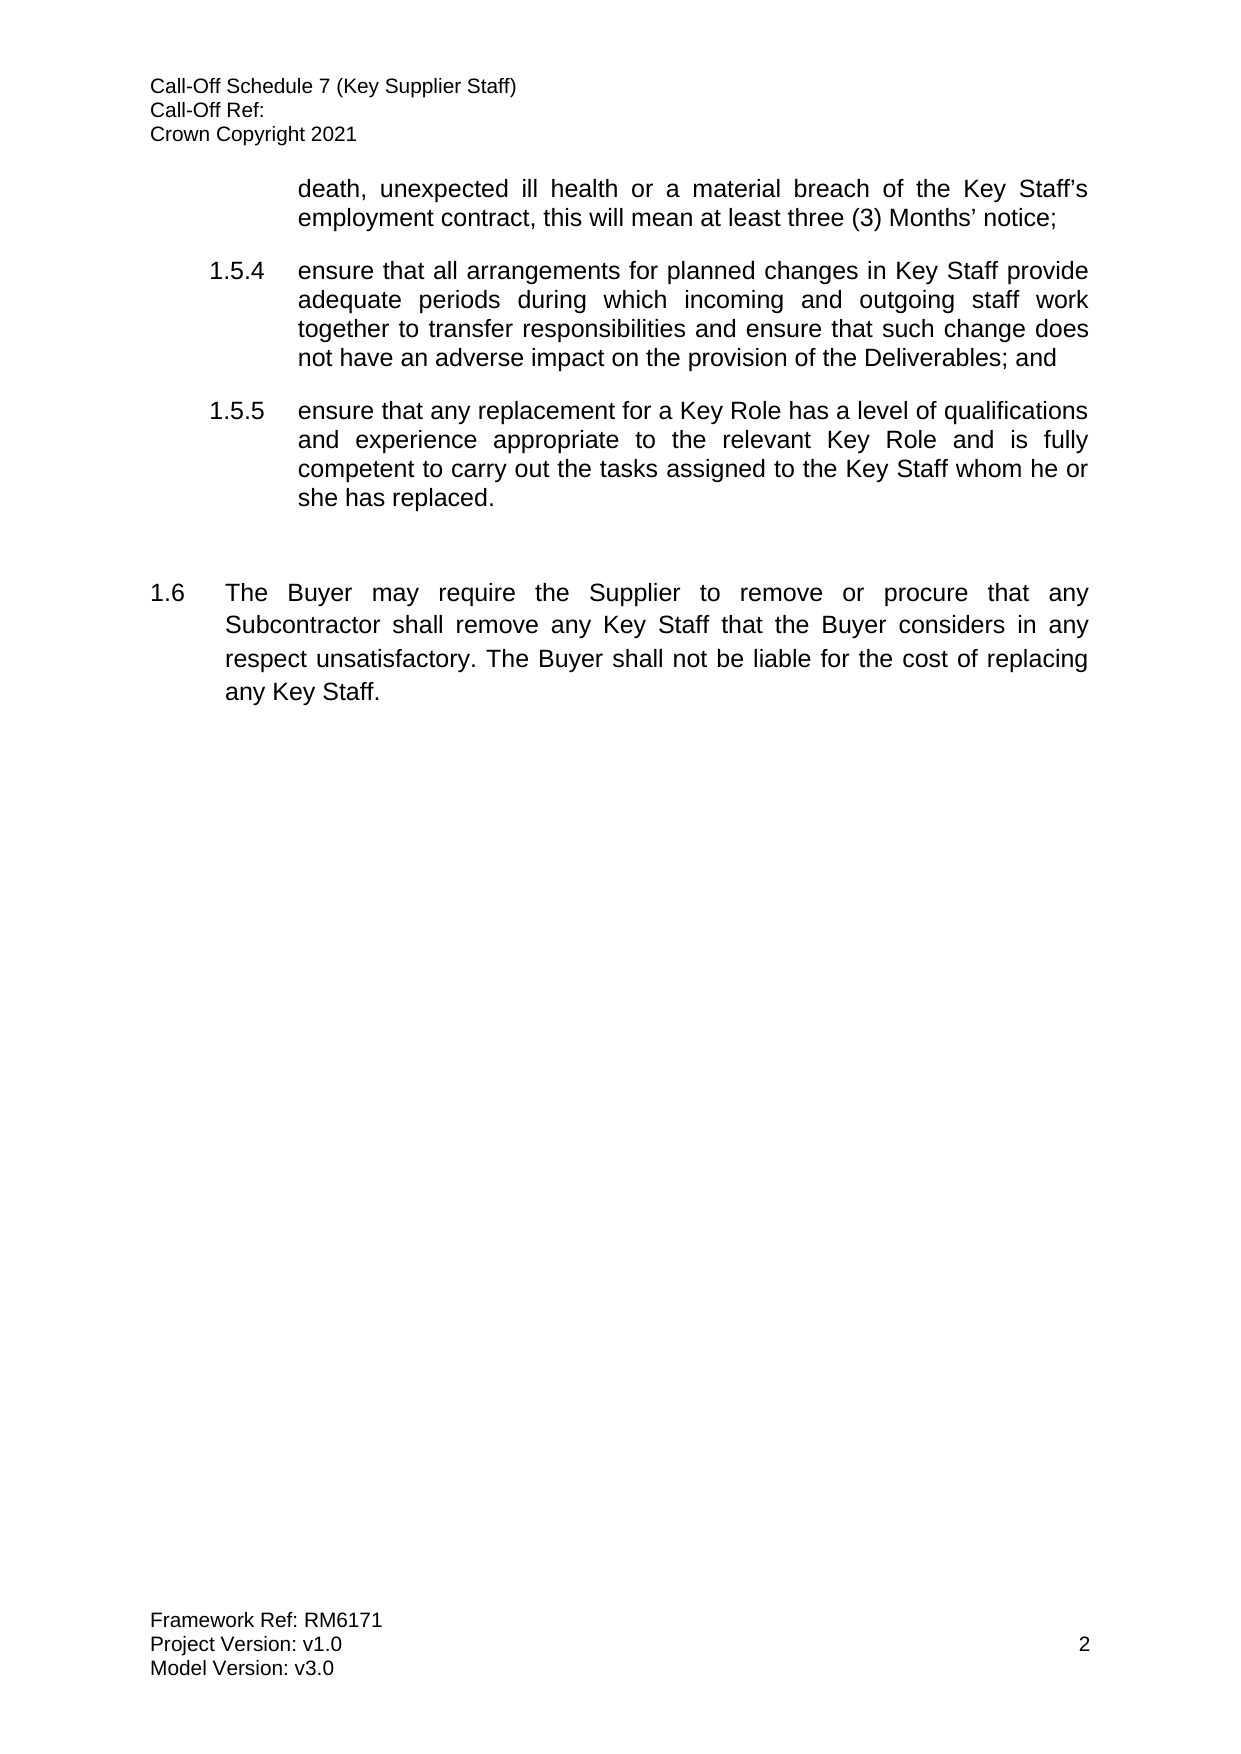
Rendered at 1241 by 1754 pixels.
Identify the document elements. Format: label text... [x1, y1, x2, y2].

text death, unexpected ill health or a material breach of the Key Staff’s employment contract, this will mean at least three (3) Months’ notice; [209, 174, 1090, 231]
text 1.6 The Buyer may require the Supplier to remove or procure that any Subcontractor shall remove any Key Staff that the Buyer considers in any respect unsatisfactory. The Buyer shall not be liable for the cost of replacing any Key Staff. [150, 577, 1090, 705]
text 1.5.4 ensure that all arrangements for planned changes in Key Staff provide adequate periods during which incoming and outgoing staff work together to transfer responsibilities and ensure that such change does not have an adverse impact on the provision of the Deliverables; and [209, 256, 1090, 371]
text 1.5.5 ensure that any replacement for a Key Role has a level of qualifications and experience appropriate to the relevant Key Role and is fully competent to carry out the tasks assigned to the Key Staff whom he or she has replaced. [209, 396, 1090, 511]
